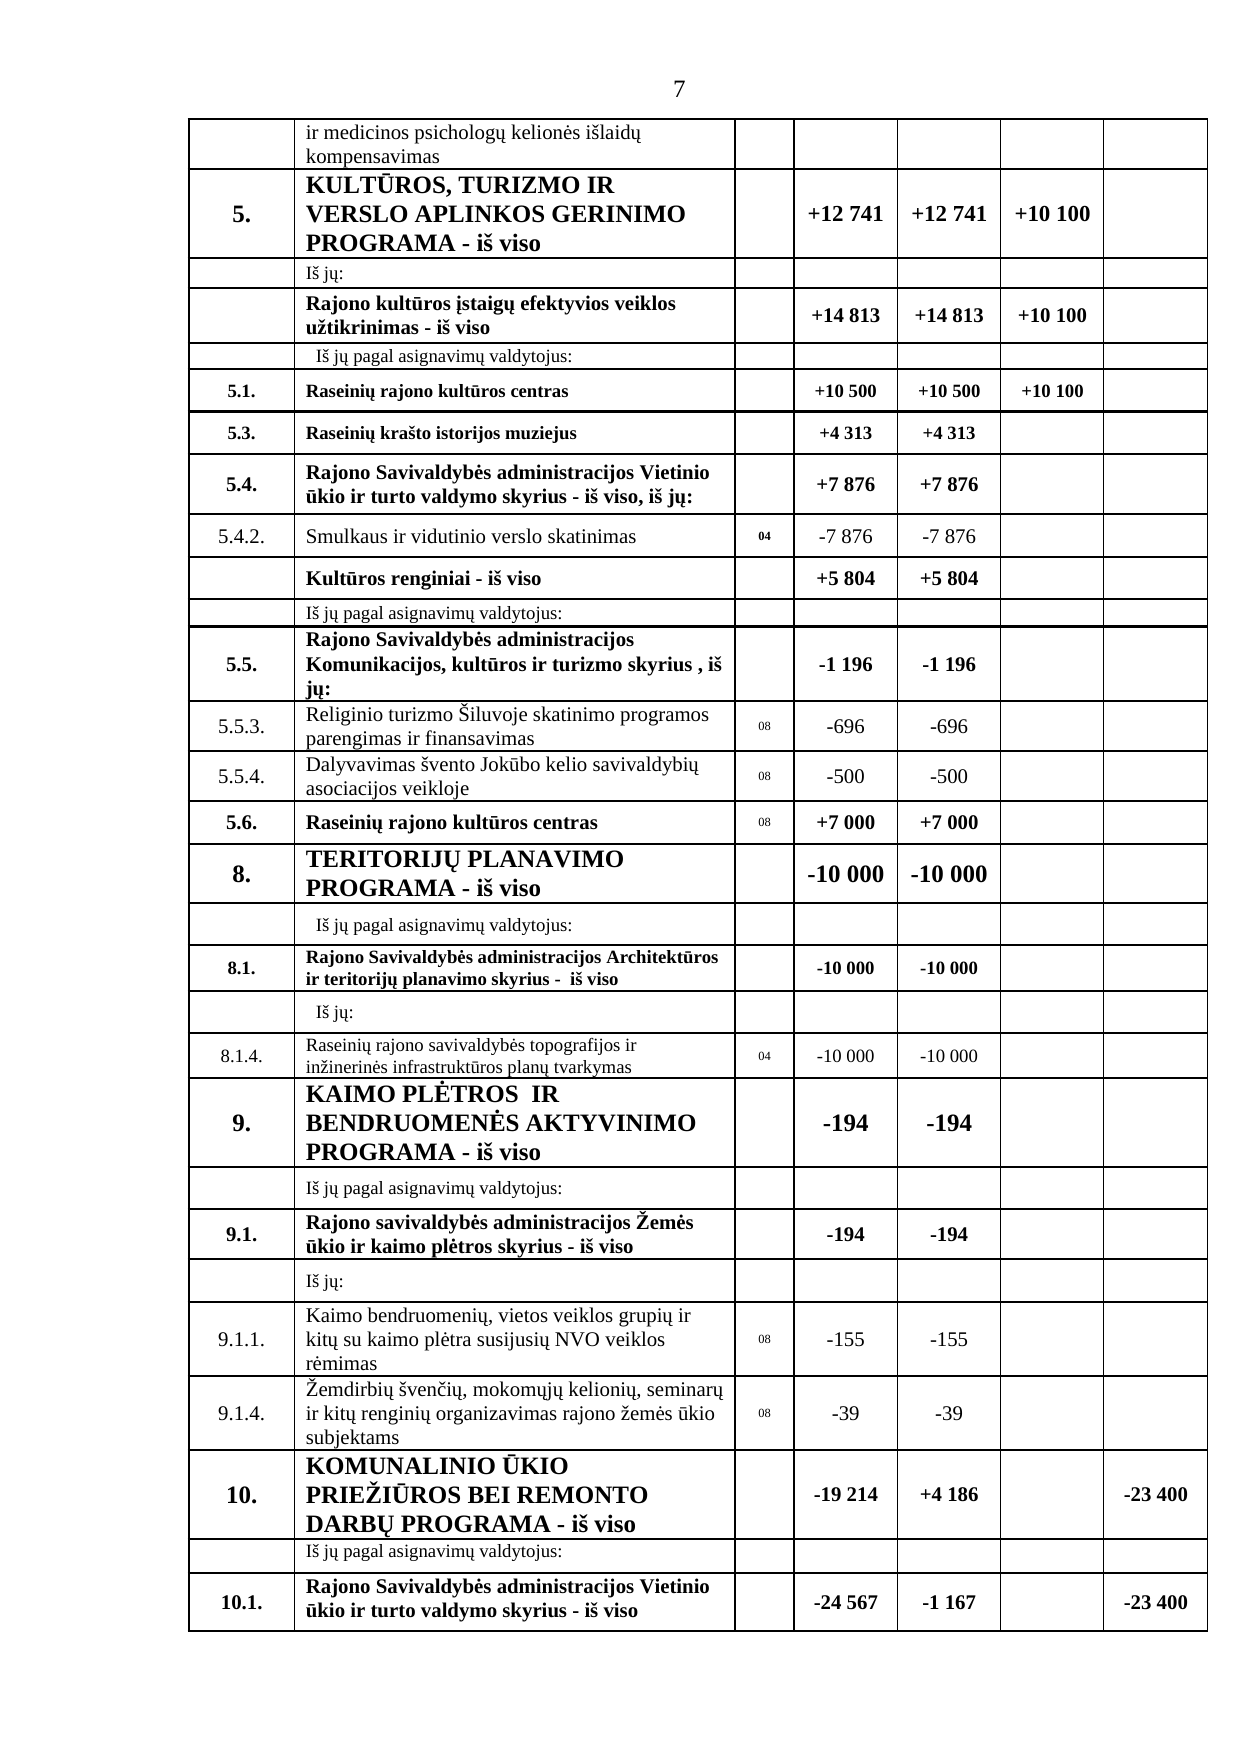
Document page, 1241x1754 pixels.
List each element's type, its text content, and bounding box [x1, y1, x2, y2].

table_cell [190, 1540, 294, 1572]
table_cell [1104, 1303, 1207, 1375]
table_cell [190, 558, 294, 598]
table_cell +10 100 [1001, 370, 1103, 410]
table_cell Raseinių krašto istorijos muziejus [295, 413, 734, 453]
table_cell [736, 628, 793, 699]
table_cell [1001, 752, 1103, 800]
table_cell 08 [736, 702, 793, 750]
table_cell Iš jų: [295, 1260, 734, 1301]
table_cell KOMUNALINIO ŪKIO PRIEŽIŪROS BEI REMONTO DARBŲ PROGRAMA - iš viso [295, 1451, 734, 1538]
table_cell -7 876 [795, 515, 897, 556]
table_cell -23 400 [1104, 1574, 1207, 1630]
table_cell [1001, 845, 1103, 902]
table_cell +10 100 [1001, 170, 1103, 257]
table_cell Rajono savivaldybės administracijos Žemės ūkio ir kaimo plėtros skyrius - iš viso [295, 1210, 734, 1258]
table_cell [1001, 1451, 1103, 1538]
table_cell 5.4. [190, 455, 294, 513]
table_cell +4 313 [898, 413, 1000, 453]
table_cell [1104, 946, 1207, 989]
table_cell 08 [736, 1303, 793, 1375]
table_cell -1 196 [898, 628, 1000, 699]
table_cell [1001, 1574, 1103, 1630]
table_cell ir medicinos psichologų kelionės išlaidų kompensavimas [295, 120, 734, 168]
table_cell [736, 344, 793, 368]
table_cell [736, 1574, 793, 1630]
table_cell [736, 558, 793, 598]
table_cell [1104, 904, 1207, 944]
table_cell Raseinių rajono savivaldybės topografijos ir inžinerinės infrastruktūros planų tvarkymas [295, 1034, 734, 1077]
table_cell Kaimo bendruomenių, vietos veiklos grupių ir kitų su kaimo plėtra susijusių NVO veiklos rėmimas [295, 1303, 734, 1375]
table_cell [795, 259, 897, 287]
table_cell [1001, 1079, 1103, 1166]
table_cell +4 313 [795, 413, 897, 453]
table_cell -19 214 [795, 1451, 897, 1538]
table_cell 5.1. [190, 370, 294, 410]
table_cell Smulkaus ir vidutinio verslo skatinimas [295, 515, 734, 556]
table_cell [898, 1540, 1000, 1572]
table_cell 10. [190, 1451, 294, 1538]
table_cell -696 [795, 702, 897, 750]
table_cell [1001, 992, 1103, 1032]
table_cell [795, 992, 897, 1032]
table_cell [1001, 904, 1103, 944]
table_cell [1001, 1210, 1103, 1258]
table_cell [190, 600, 294, 625]
table_cell -194 [898, 1079, 1000, 1166]
table_cell [898, 120, 1000, 168]
table_cell -194 [795, 1210, 897, 1258]
table_cell [736, 413, 793, 453]
table_cell [736, 600, 793, 625]
table_cell [1104, 1210, 1207, 1258]
table_cell [1001, 1540, 1103, 1572]
table_cell -696 [898, 702, 1000, 750]
table_cell [190, 344, 294, 368]
table_cell [736, 1540, 793, 1572]
table_cell Raseinių rajono kultūros centras [295, 370, 734, 410]
table_cell Rajono Savivaldybės administracijos Architektūros ir teritorijų planavimo skyrius - iš viso [295, 946, 734, 989]
table_cell [898, 1168, 1000, 1208]
table_cell +12 741 [795, 170, 897, 257]
table_cell 08 [736, 802, 793, 842]
table_cell +7 000 [898, 802, 1000, 842]
table_cell Iš jų pagal asignavimų valdytojus: [295, 344, 734, 368]
table_cell Raseinių rajono kultūros centras [295, 802, 734, 842]
table_cell Iš jų pagal asignavimų valdytojus: [295, 1168, 734, 1208]
table_cell [1104, 1079, 1207, 1166]
table_cell 08 [736, 752, 793, 800]
table_cell Žemdirbių švenčių, mokomųjų kelionių, seminarų ir kitų renginių organizavimas rajono žemės ūkio subjektams [295, 1377, 734, 1449]
table_cell +7 876 [898, 455, 1000, 513]
table_cell [898, 600, 1000, 625]
table_cell [1104, 558, 1207, 598]
table_cell KAIMO PLĖTROS IR BENDRUOMENĖS AKTYVINIMO PROGRAMA - iš viso [295, 1079, 734, 1166]
table_cell 5.6. [190, 802, 294, 842]
table_cell [1104, 1540, 1207, 1572]
table_cell KULTŪROS, TURIZMO IR VERSLO APLINKOS GERINIMO PROGRAMA - iš viso [295, 170, 734, 257]
table_cell [1001, 1168, 1103, 1208]
table_cell 5.4.2. [190, 515, 294, 556]
table_cell [1001, 1034, 1103, 1077]
table_cell Iš jų pagal asignavimų valdytojus: [295, 1540, 734, 1572]
table_cell 8. [190, 845, 294, 902]
table_cell 04 [736, 515, 793, 556]
table_cell TERITORIJŲ PLANAVIMO PROGRAMA - iš viso [295, 845, 734, 902]
table_cell [898, 1260, 1000, 1301]
table_cell [736, 946, 793, 989]
table_cell -10 000 [898, 845, 1000, 902]
table_cell Kultūros renginiai - iš viso [295, 558, 734, 598]
table_cell [1001, 600, 1103, 625]
table_cell [1001, 946, 1103, 989]
table_cell 5.3. [190, 413, 294, 453]
table_cell [795, 904, 897, 944]
table_cell [1001, 259, 1103, 287]
table_cell [1104, 120, 1207, 168]
table_cell [795, 600, 897, 625]
table_cell 9.1.4. [190, 1377, 294, 1449]
table_cell [1104, 370, 1207, 410]
table_cell [1104, 1034, 1207, 1077]
table_cell +10 500 [898, 370, 1000, 410]
table_cell [1001, 1260, 1103, 1301]
table_cell [736, 259, 793, 287]
table_cell -7 876 [898, 515, 1000, 556]
table_cell [1001, 344, 1103, 368]
table_cell [190, 289, 294, 342]
table_cell Iš jų: [295, 992, 734, 1032]
table_cell [736, 1210, 793, 1258]
table_cell -194 [898, 1210, 1000, 1258]
table_cell -500 [898, 752, 1000, 800]
table_cell +14 813 [795, 289, 897, 342]
table_cell -1 196 [795, 628, 897, 699]
table_cell [1001, 558, 1103, 598]
table_cell 5.5.3. [190, 702, 294, 750]
table_cell [1001, 120, 1103, 168]
table_cell [1001, 455, 1103, 513]
table_cell [736, 992, 793, 1032]
table_cell [795, 344, 897, 368]
table_cell [1104, 1260, 1207, 1301]
table_cell +10 500 [795, 370, 897, 410]
table_cell -10 000 [795, 1034, 897, 1077]
table_cell 5.5.4. [190, 752, 294, 800]
table_cell -194 [795, 1079, 897, 1166]
table_cell Rajono Savivaldybės administracijos Vietinio ūkio ir turto valdymo skyrius - iš viso [295, 1574, 734, 1630]
table_cell +12 741 [898, 170, 1000, 257]
table_cell Iš jų pagal asignavimų valdytojus: [295, 904, 734, 944]
table_cell +4 186 [898, 1451, 1000, 1538]
table_cell [736, 120, 793, 168]
table_cell +14 813 [898, 289, 1000, 342]
table_cell -155 [898, 1303, 1000, 1375]
table_cell +5 804 [795, 558, 897, 598]
table_cell Iš jų: [295, 259, 734, 287]
table_cell [736, 289, 793, 342]
table_cell [1104, 289, 1207, 342]
table_cell [190, 259, 294, 287]
table_cell [736, 370, 793, 410]
table_cell [736, 455, 793, 513]
table_cell [1104, 344, 1207, 368]
table_cell [898, 259, 1000, 287]
table_cell [1001, 628, 1103, 699]
table_cell [736, 904, 793, 944]
table_cell [898, 904, 1000, 944]
table_cell [1104, 170, 1207, 257]
table_cell [190, 120, 294, 168]
table_cell [1104, 600, 1207, 625]
table_cell -10 000 [795, 946, 897, 989]
table_cell [1104, 752, 1207, 800]
table_cell +7 876 [795, 455, 897, 513]
table_cell 8.1. [190, 946, 294, 989]
table_cell 5. [190, 170, 294, 257]
table_cell [1001, 515, 1103, 556]
table_cell -24 567 [795, 1574, 897, 1630]
table_cell 10.1. [190, 1574, 294, 1630]
table_cell [898, 344, 1000, 368]
table_cell +5 804 [898, 558, 1000, 598]
table_cell +7 000 [795, 802, 897, 842]
table_cell 9. [190, 1079, 294, 1166]
table_cell [190, 904, 294, 944]
table_cell [736, 845, 793, 902]
table_cell [1104, 628, 1207, 699]
table_cell [898, 992, 1000, 1032]
table_cell Rajono kultūros įstaigų efektyvios veiklos užtikrinimas - iš viso [295, 289, 734, 342]
table_cell [1001, 1303, 1103, 1375]
table_cell -39 [898, 1377, 1000, 1449]
table_cell [1104, 845, 1207, 902]
table_cell -10 000 [795, 845, 897, 902]
table_cell Religinio turizmo Šiluvoje skatinimo programos parengimas ir finansavimas [295, 702, 734, 750]
table_cell 8.1.4. [190, 1034, 294, 1077]
table_cell 08 [736, 1377, 793, 1449]
table_cell [1001, 413, 1103, 453]
table_cell +10 100 [1001, 289, 1103, 342]
table_cell [1104, 515, 1207, 556]
table_cell -1 167 [898, 1574, 1000, 1630]
table_cell [795, 1540, 897, 1572]
table_cell [1001, 802, 1103, 842]
table_cell -23 400 [1104, 1451, 1207, 1538]
table_cell 9.1.1. [190, 1303, 294, 1375]
table_cell [1104, 1168, 1207, 1208]
table_cell -39 [795, 1377, 897, 1449]
table_cell [1104, 992, 1207, 1032]
table_cell 5.5. [190, 628, 294, 699]
table_cell -10 000 [898, 1034, 1000, 1077]
table_cell [736, 1260, 793, 1301]
table_cell -500 [795, 752, 897, 800]
table_cell [1104, 1377, 1207, 1449]
table_cell Rajono Savivaldybės administracijos Komunikacijos, kultūros ir turizmo skyrius , iš jų: [295, 628, 734, 699]
table_cell [1001, 1377, 1103, 1449]
table_cell [736, 1451, 793, 1538]
table_cell -10 000 [898, 946, 1000, 989]
table_cell [1104, 413, 1207, 453]
table_cell [736, 1168, 793, 1208]
table_cell 9.1. [190, 1210, 294, 1258]
table_cell [1104, 455, 1207, 513]
table_cell 04 [736, 1034, 793, 1077]
table_cell [190, 1168, 294, 1208]
table_cell Iš jų pagal asignavimų valdytojus: [295, 600, 734, 625]
table_cell [795, 120, 897, 168]
table_cell [736, 1079, 793, 1166]
table_cell [736, 170, 793, 257]
table_cell -155 [795, 1303, 897, 1375]
table_cell [1104, 259, 1207, 287]
table_cell [1104, 702, 1207, 750]
table_cell [1104, 802, 1207, 842]
table_cell [795, 1260, 897, 1301]
table_cell [190, 1260, 294, 1301]
table_cell Dalyvavimas švento Jokūbo kelio savivaldybių asociacijos veikloje [295, 752, 734, 800]
table_cell [190, 992, 294, 1032]
table_cell [1001, 702, 1103, 750]
table_cell [795, 1168, 897, 1208]
table_cell Rajono Savivaldybės administracijos Vietinio ūkio ir turto valdymo skyrius - iš viso, iš jų: [295, 455, 734, 513]
